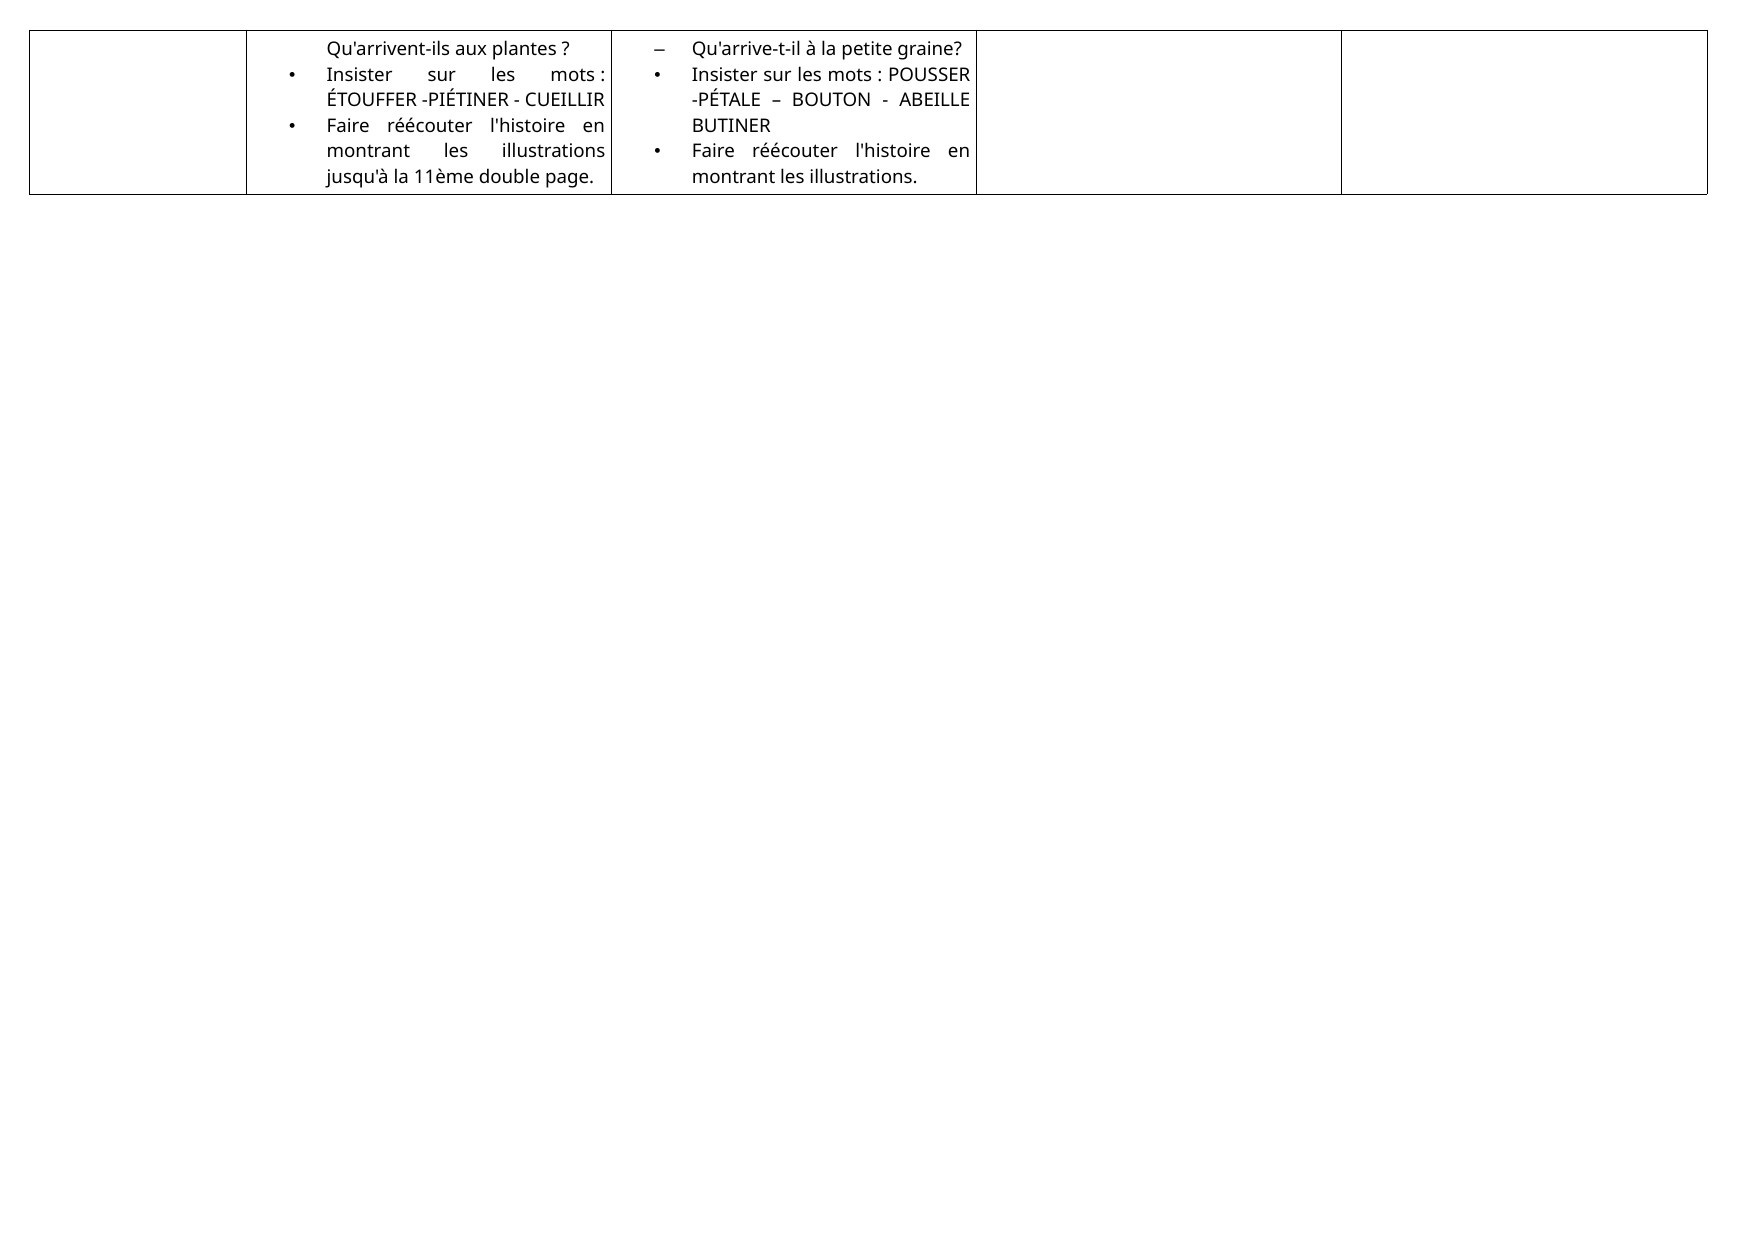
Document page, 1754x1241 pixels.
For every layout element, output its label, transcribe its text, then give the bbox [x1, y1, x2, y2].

table_cell [1342, 31, 1707, 194]
table_cell Album : Une si petite graine Faire rappeler l'histoire entendue. Puis, faire écouter l'histoire sans montrer les illustrations de la 8ème double page à la 11ème page. Poser la questions suivante : Qu'arrivent-ils aux plantes ? Insister sur les mots : ÉTOUFFER -PIÉTINER - CUEILLIR Faire réécouter l'histoire en montrant les illustrations jusqu'à la 11ème double page. [247, 31, 611, 194]
table_cell [30, 31, 246, 194]
table_cell Album : Une si petite graine Faire rappeler l'histoire entendue. Puis, faire écouter la fin l'histoire sans montrer les illustrations. Puis poser la questions suivante : Qu'arrive-t-il à la petite graine? Insister sur les mots : POUSSER -PÉTALE – BOUTON - ABEILLE BUTINER Faire réécouter l'histoire en montrant les illustrations. [612, 31, 976, 194]
table_cell [977, 31, 1341, 194]
